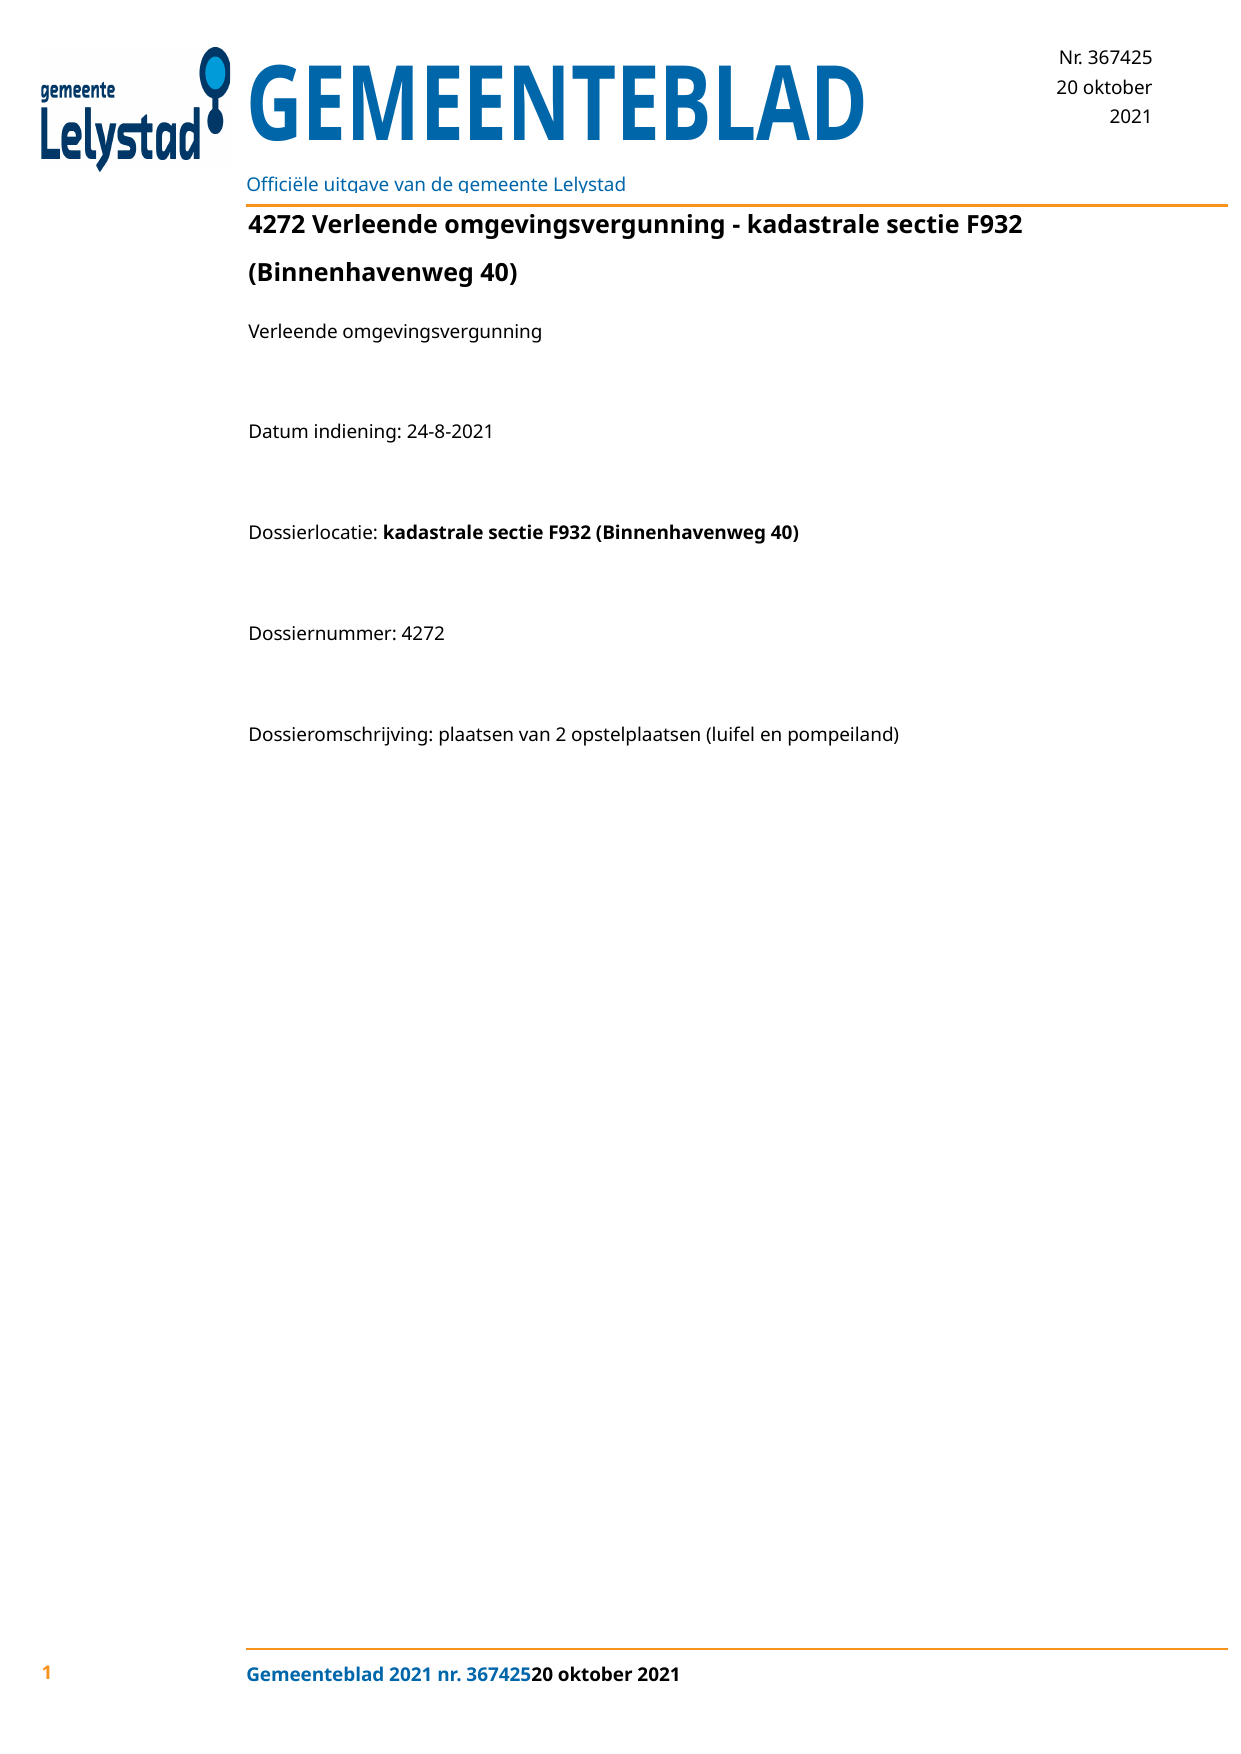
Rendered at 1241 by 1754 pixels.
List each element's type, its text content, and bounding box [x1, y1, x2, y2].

text Datum indiening: 24-8-2021 [248, 419, 1152, 444]
text Verleende omgevingsvergunning [248, 318, 1152, 344]
picture [41, 47, 231, 172]
text Dossieromschrijving: plaatsen van 2 opstelplaatsen (luifel en pompeiland) [248, 721, 1152, 747]
text 4272 Verleende omgevingsvergunning - kadastrale sectie F932 (Binnenhavenweg 40) [248, 207, 1152, 288]
text Dossierlocatie: kadastrale sectie F932 (Binnenhavenweg 40) [248, 519, 1152, 545]
text Dossiernummer: 4272 [248, 620, 1152, 646]
